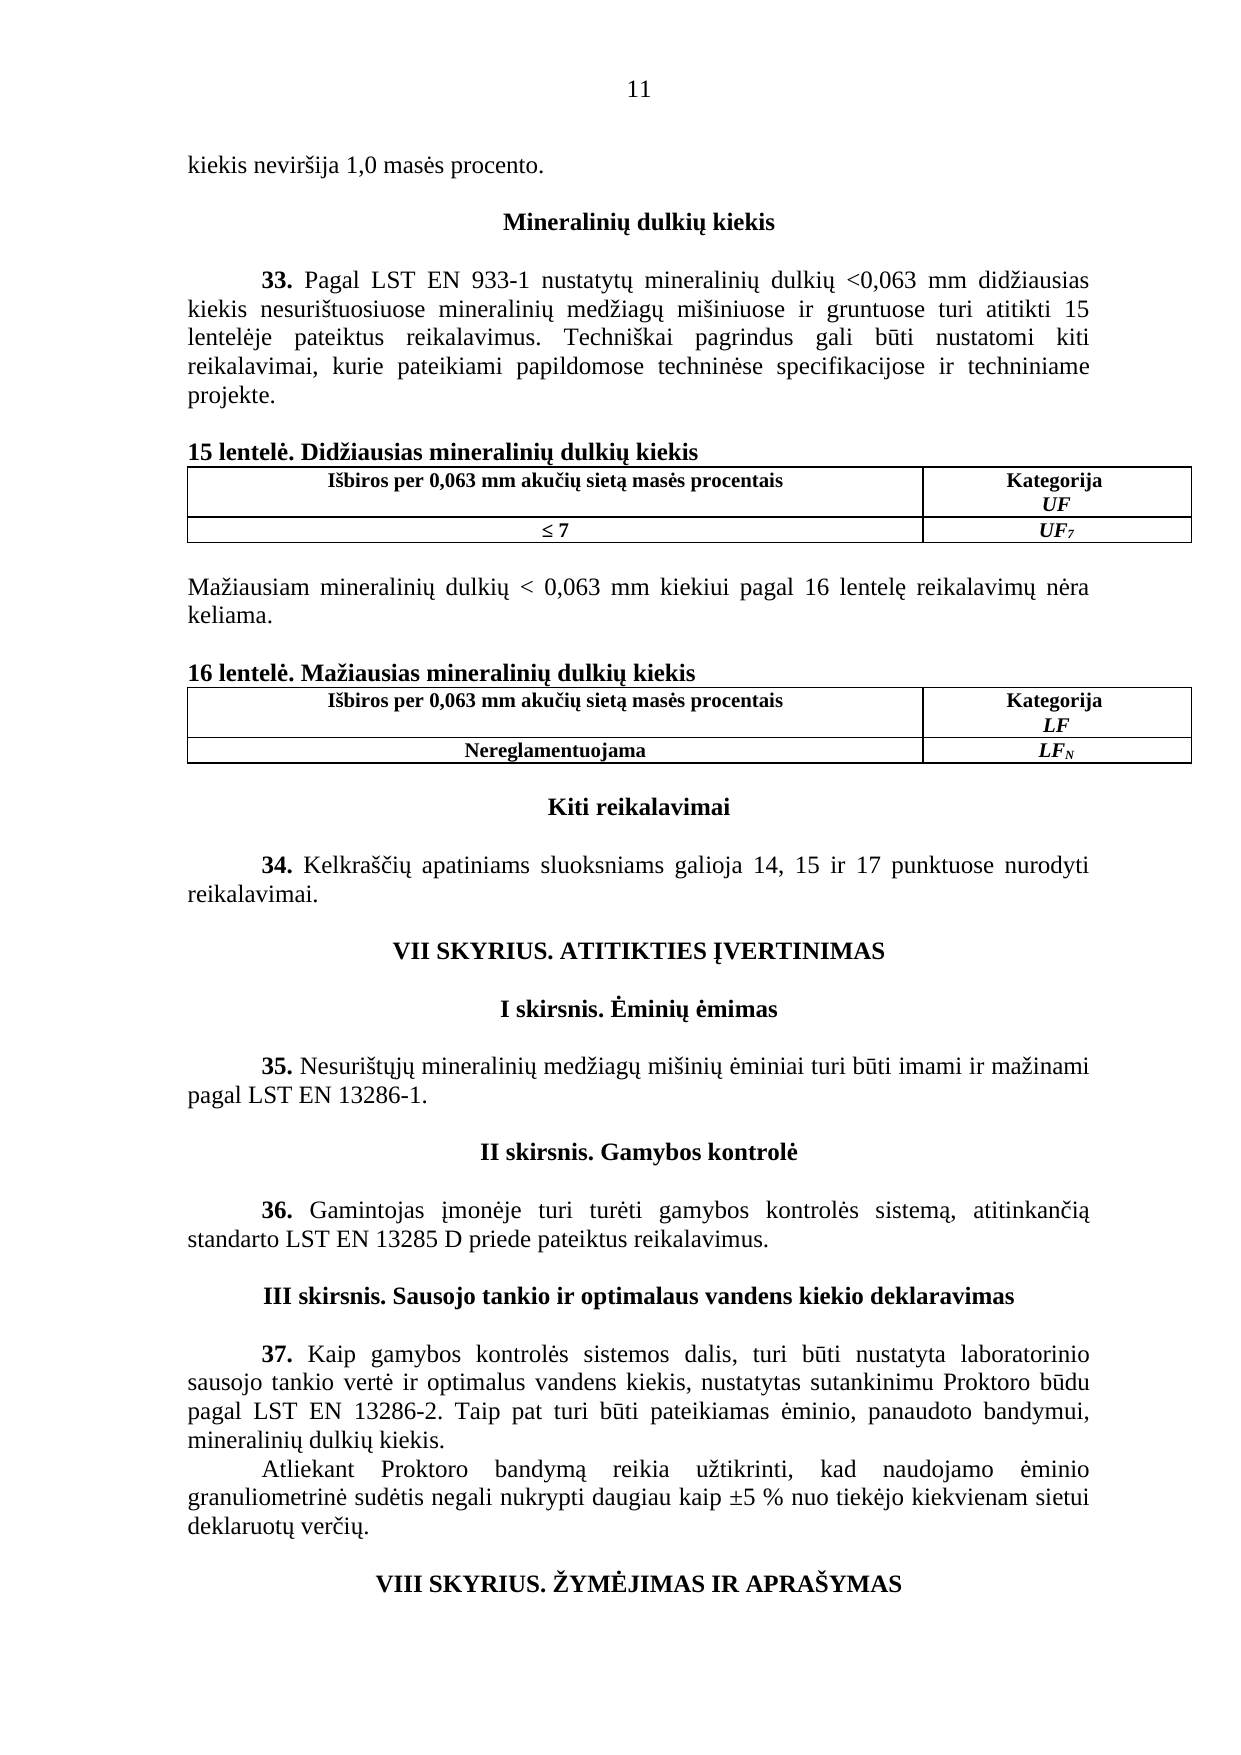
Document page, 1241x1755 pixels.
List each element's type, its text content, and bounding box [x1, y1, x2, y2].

table_cell ≤ 7 [188, 518, 192, 542]
text 37. Kaip gamybos kontrolės sistemos dalis, turi būti nustatyta laboratorinio sausojo tankio vertė ir optimalus vandens kiekis, nustatytas sutankinimu Proktoro būdu pagal LST EN 13286-2. Taip pat turi būti pateikiamas ėminio, panaudoto bandymui, mineralinių dulkių kiekis. [187, 1339, 1090, 1454]
text Mažiausiam mineralinių dulkių < 0,063 mm kiekiui pagal 16 lentelę reikalavimų nėra keliama. [187, 572, 1090, 629]
text Mineralinių dulkių kiekis [187, 207, 1090, 236]
text Kiti reikalavimai [187, 792, 1090, 821]
text II skirsnis. Gamybos kontrolė [187, 1137, 1090, 1166]
table_header Išbiros per 0,063 mm akučių sietą masės procentais [188, 688, 922, 737]
text kiekis neviršija 1,0 masės procento. [187, 150, 1090, 179]
text VII SKYRIUS. ATITIKTIES ĮVERTINIMAS [187, 936, 1090, 965]
text VIII SKYRIUS. ŽYMĖJIMAS IR APRAŠYMAS [187, 1569, 1090, 1597]
table_cell UF7 [1187, 518, 1191, 542]
text 36. Gamintojas įmonėje turi turėti gamybos kontrolės sistemą, atitinkančią standarto LST EN 13285 D priede pateiktus reikalavimus. [187, 1195, 1090, 1252]
text III skirsnis. Sausojo tankio ir optimalaus vandens kiekio deklaravimas [187, 1281, 1090, 1310]
text 15 lentelė. Didžiausias mineralinių dulkių kiekis [187, 437, 1090, 466]
text 33. Pagal LST EN 933-1 nustatytų mineralinių dulkių <0,063 mm didžiausias kiekis nesurištuosiuose mineralinių medžiagų mišiniuose ir gruntuose turi atitikti 15 lentelėje pateiktus reikalavimus. Techniškai pagrindus gali būti nustatomi kiti reikalavimai, kurie pateikiami papildomose techninėse specifikacijose ir techniniame projekte. [187, 265, 1090, 409]
text I skirsnis. Ėminių ėmimas [187, 994, 1090, 1022]
text 35. Nesurištųjų mineralinių medžiagų mišinių ėminiai turi būti imami ir mažinami pagal LST EN 13286-1. [187, 1051, 1090, 1109]
text Atliekant Proktoro bandymą reikia užtikrinti, kad naudojamo ėminio granuliometrinė sudėtis negali nukrypti daugiau kaip ±5 % nuo tiekėjo kiekvienam sietui deklaruotų verčių. [187, 1454, 1090, 1540]
table_header Išbiros per 0,063 mm akučių sietą masės procentais [188, 468, 922, 516]
table_cell LFN [1187, 738, 1191, 762]
text 34. Kelkraščių apatiniams sluoksniams galioja 14, 15 ir 17 punktuose nurodyti reikalavimai. [187, 850, 1090, 907]
text 16 lentelė. Mažiausias mineralinių dulkių kiekis [187, 658, 1090, 687]
